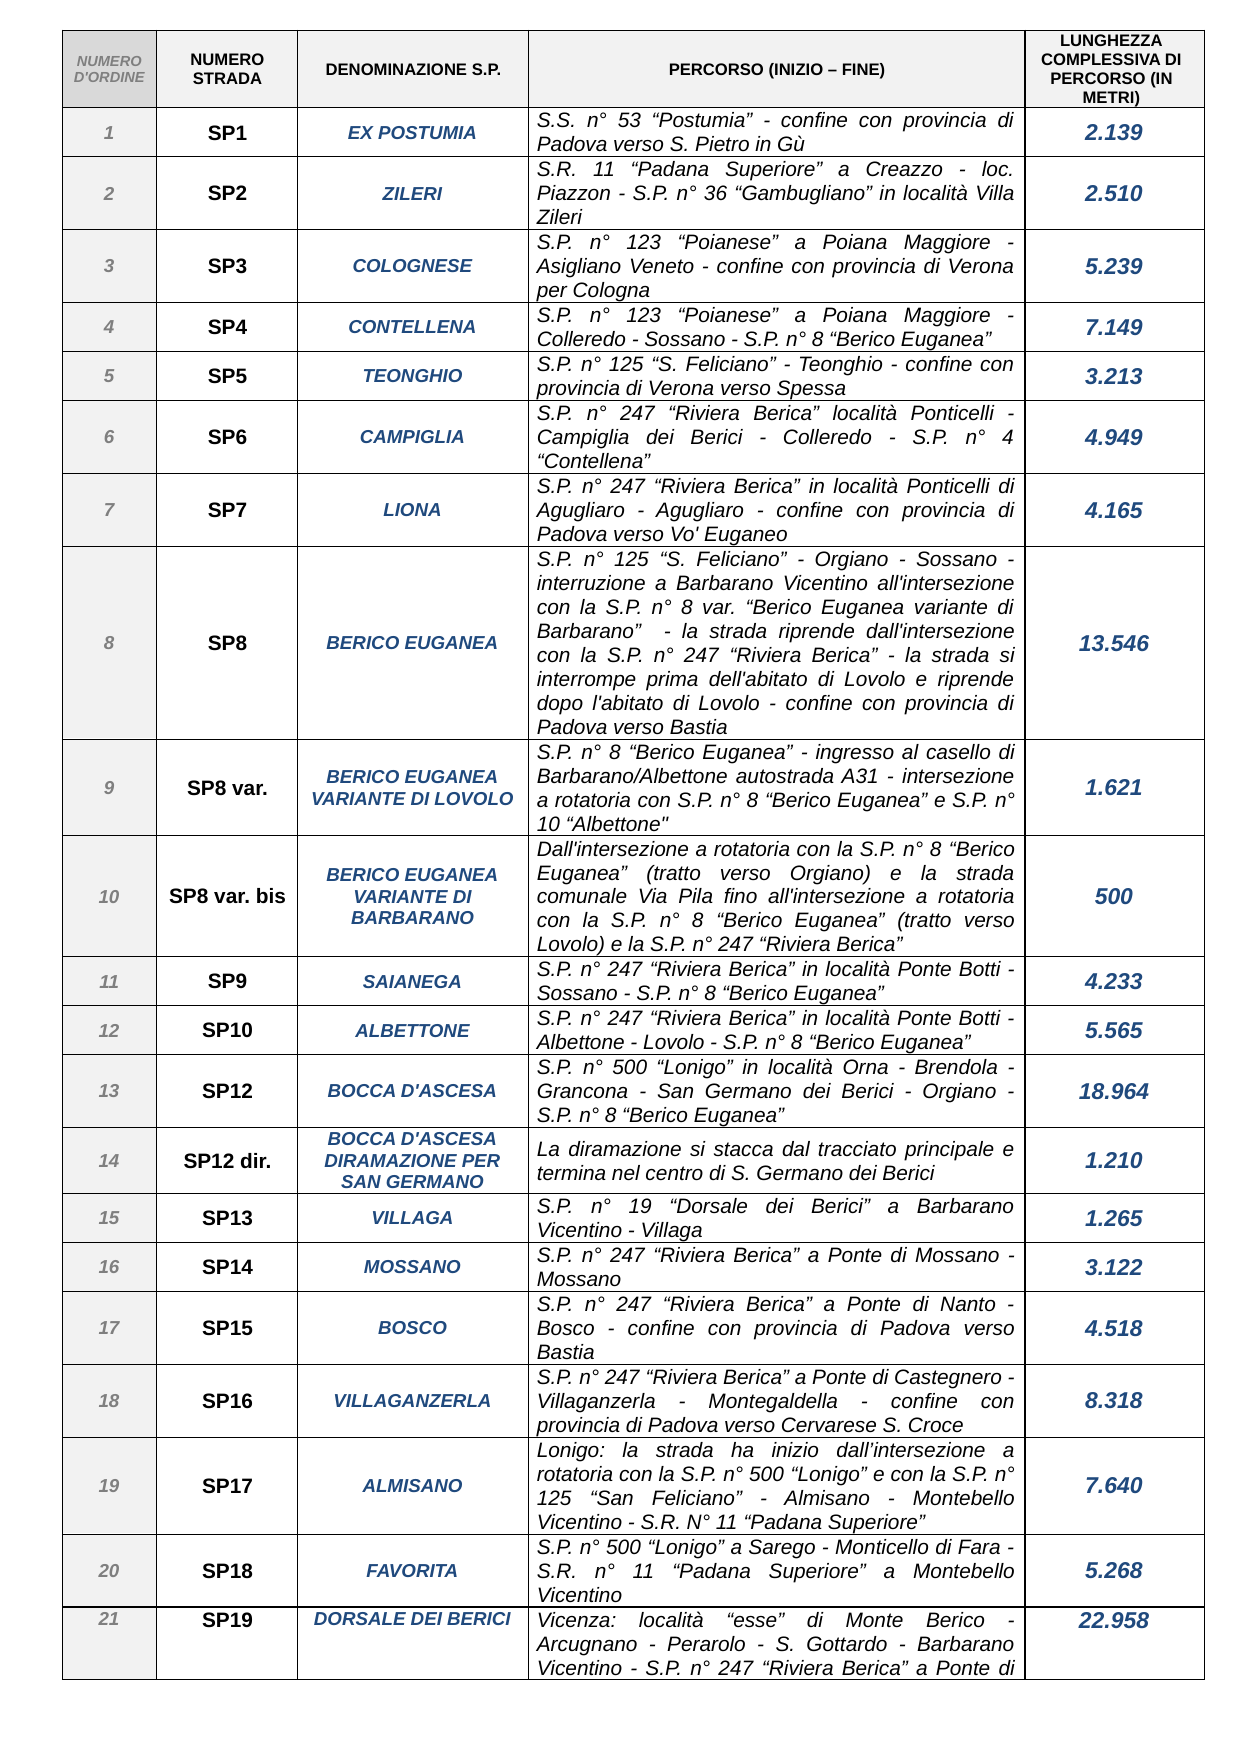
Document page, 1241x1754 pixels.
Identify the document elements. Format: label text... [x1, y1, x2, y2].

table_header NUMERO D'ORDINE [63, 31, 156, 107]
table_cell SP8 [157, 547, 297, 738]
table_cell ALBETTONE [298, 1006, 528, 1054]
table_cell Vicenza: località “esse” di Monte Berico - Arcugnano - Perarolo - S. Gottardo - Barbarano Vicentino - S.P. n° 247 “Riviera Berica” a Ponte di [529, 1608, 1024, 1679]
table_cell 500 [1026, 836, 1204, 956]
table_cell SAIANEGA [298, 957, 528, 1005]
table_cell 12 [63, 1006, 156, 1054]
table_header NUMERO STRADA [157, 31, 297, 107]
table_cell S.P. n° 123 “Poianese” a Poiana Maggiore - Asigliano Veneto - confine con provincia di Verona per Cologna [529, 230, 1024, 302]
table_cell COLOGNESE [298, 230, 528, 302]
table_cell S.P. n° 247 “Riviera Berica” a Ponte di Castegnero - Villaganzerla - Montegaldella - confine con provincia di Padova verso Cervarese S. Croce [529, 1365, 1024, 1437]
table_cell 5.565 [1026, 1006, 1204, 1054]
table_cell SP3 [157, 230, 297, 302]
table_cell SP17 [157, 1438, 297, 1533]
table_cell 17 [63, 1292, 156, 1364]
table_cell MOSSANO [298, 1243, 528, 1291]
table_cell S.P. n° 247 “Riviera Berica” località Ponticelli - Campiglia dei Berici - Colleredo - S.P. n° 4 “Contellena” [529, 401, 1024, 473]
table_cell 1.265 [1026, 1194, 1204, 1242]
table_cell CONTELLENA [298, 303, 528, 351]
table_cell S.P. n° 8 “Berico Euganea” - ingresso al casello di Barbarano/Albettone autostrada A31 - intersezione a rotatoria con S.P. n° 8 “Berico Euganea” e S.P. n° 10 “Albettone" [529, 740, 1024, 835]
table_cell Bocca d'Ascesa diramazione per san germano [298, 1128, 528, 1193]
table_cell 3.122 [1026, 1243, 1204, 1291]
table_cell S.P. n° 125 “S. Feliciano” - Orgiano - Sossano - interruzione a Barbarano Vicentino all'intersezione con la S.P. n° 8 var. “Berico Euganea variante di Barbarano” - la strada riprende dall'intersezione con la S.P. n° 247 “Riviera Berica” - la strada si interrompe prima dell'abitato di Lovolo e riprende dopo l'abitato di Lovolo - confine con provincia di Padova verso Bastia [529, 547, 1024, 738]
table_cell CAMPIGLIA [298, 401, 528, 473]
table_cell VILLAGANZERLA [298, 1365, 528, 1437]
table_cell LIONA [298, 474, 528, 546]
table_cell 21 [63, 1608, 156, 1679]
table_cell 13 [63, 1055, 156, 1127]
table_cell SP6 [157, 401, 297, 473]
table_cell ZILERI [298, 157, 528, 229]
table_cell Dall'intersezione a rotatoria con la S.P. n° 8 “Berico Euganea” (tratto verso Orgiano) e la strada comunale Via Pila fino all'intersezione a rotatoria con la S.P. n° 8 “Berico Euganea” (tratto verso Lovolo) e la S.P. n° 247 “Riviera Berica” [529, 836, 1024, 956]
table_cell S.P. n° 19 “Dorsale dei Berici” a Barbarano Vicentino - Villaga [529, 1194, 1024, 1242]
table_cell 15 [63, 1194, 156, 1242]
table_cell 7.640 [1026, 1438, 1204, 1533]
table_cell 11 [63, 957, 156, 1005]
table_cell SP15 [157, 1292, 297, 1364]
table_cell 8 [63, 547, 156, 738]
table_cell SP8 var. bis [157, 836, 297, 956]
table_cell 2.139 [1026, 108, 1204, 156]
table_cell S.P. n° 125 “S. Feliciano” - Teonghio - confine con provincia di Verona verso Spessa [529, 352, 1024, 400]
table_cell S.R. 11 “Padana Superiore” a Creazzo - loc. Piazzon - S.P. n° 36 “Gambugliano” in località Villa Zileri [529, 157, 1024, 229]
table_cell S.P. n° 247 “Riviera Berica” in località Ponte Botti - Albettone - Lovolo - S.P. n° 8 “Berico Euganea” [529, 1006, 1024, 1054]
table_cell 20 [63, 1535, 156, 1606]
table_cell SP7 [157, 474, 297, 546]
table_cell 16 [63, 1243, 156, 1291]
table_cell SP16 [157, 1365, 297, 1437]
table_cell 19 [63, 1438, 156, 1533]
table_cell S.P. n° 500 “Lonigo” in località Orna - Brendola - Grancona - San Germano dei Berici - Orgiano - S.P. n° 8 “Berico Euganea” [529, 1055, 1024, 1127]
table_cell BOSCO [298, 1292, 528, 1364]
table_header DENOMINAZIONE S.P. [298, 31, 528, 107]
table_cell 4 [63, 303, 156, 351]
table_cell SP2 [157, 157, 297, 229]
table_cell ALMISANO [298, 1438, 528, 1533]
table_cell 5.268 [1026, 1535, 1204, 1606]
table_cell VILLAGA [298, 1194, 528, 1242]
table_cell SP18 [157, 1535, 297, 1606]
table_cell 8.318 [1026, 1365, 1204, 1437]
table_header LunghEZZA COMPLESSIVA DI PERCORSO (IN METRI) [1026, 31, 1204, 107]
table_cell SP9 [157, 957, 297, 1005]
table_cell 1 [63, 108, 156, 156]
table_cell S.P. n° 247 “Riviera Berica” in località Ponte Botti - Sossano - S.P. n° 8 “Berico Euganea” [529, 957, 1024, 1005]
table_cell 3.213 [1026, 352, 1204, 400]
table_cell DORSALE DEI BERICI [298, 1608, 528, 1679]
table_cell 7 [63, 474, 156, 546]
table_cell 7.149 [1026, 303, 1204, 351]
table_cell SP8 var. [157, 740, 297, 835]
table_cell SP4 [157, 303, 297, 351]
table_cell S.P. n° 500 “Lonigo” a Sarego - Monticello di Fara - S.R. n° 11 “Padana Superiore” a Montebello Vicentino [529, 1535, 1024, 1606]
table_cell 18.964 [1026, 1055, 1204, 1127]
table_cell SP10 [157, 1006, 297, 1054]
table_cell 10 [63, 836, 156, 956]
table_cell Bocca d'Ascesa [298, 1055, 528, 1127]
table_cell 4.165 [1026, 474, 1204, 546]
table_cell 2 [63, 157, 156, 229]
table_cell S.P. n° 247 “Riviera Berica” a Ponte di Mossano - Mossano [529, 1243, 1024, 1291]
table_cell SP13 [157, 1194, 297, 1242]
table_cell 4.518 [1026, 1292, 1204, 1364]
table_cell 6 [63, 401, 156, 473]
table_cell Lonigo: la strada ha inizio dall’intersezione a rotatoria con la S.P. n° 500 “Lonigo” e con la S.P. n° 125 “San Feliciano” - Almisano - Montebello Vicentino - S.R. N° 11 “Padana Superiore” [529, 1438, 1024, 1533]
table_cell 2.510 [1026, 157, 1204, 229]
table_cell 13.546 [1026, 547, 1204, 738]
table_cell 5.239 [1026, 230, 1204, 302]
table_cell 1.621 [1026, 740, 1204, 835]
table_cell BERICO EUGANEA VARIANTE DI LOVOLO [298, 740, 528, 835]
table_cell S.P. n° 123 “Poianese” a Poiana Maggiore - Colleredo - Sossano - S.P. n° 8 “Berico Euganea” [529, 303, 1024, 351]
table_cell SP14 [157, 1243, 297, 1291]
table_cell S.P. n° 247 “Riviera Berica” in località Ponticelli di Agugliaro - Agugliaro - confine con provincia di Padova verso Vo' Euganeo [529, 474, 1024, 546]
table_cell FAVORITA [298, 1535, 528, 1606]
table_cell S.P. n° 247 “Riviera Berica” a Ponte di Nanto - Bosco - confine con provincia di Padova verso Bastia [529, 1292, 1024, 1364]
table_cell BERICO EUGANEA [298, 547, 528, 738]
table_cell SP1 [157, 108, 297, 156]
table_cell SP12 [157, 1055, 297, 1127]
table_cell 18 [63, 1365, 156, 1437]
table_cell 9 [63, 740, 156, 835]
table_cell 4.949 [1026, 401, 1204, 473]
table_cell SP12 dir. [157, 1128, 297, 1193]
table_cell 22.958 [1026, 1608, 1204, 1679]
table_cell SP19 [157, 1608, 297, 1679]
table_cell La diramazione si stacca dal tracciato principale e termina nel centro di S. Germano dei Berici [529, 1128, 1024, 1193]
table_cell 1.210 [1026, 1128, 1204, 1193]
table_cell TEONGHIO [298, 352, 528, 400]
table_header PERCORSO (INIZIO – FINE) [529, 31, 1024, 107]
table_cell 4.233 [1026, 957, 1204, 1005]
table_cell 5 [63, 352, 156, 400]
table_cell S.S. n° 53 “Postumia” - confine con provincia di Padova verso S. Pietro in Gù [529, 108, 1024, 156]
table_cell 14 [63, 1128, 156, 1193]
table_cell SP5 [157, 352, 297, 400]
table_cell EX POSTUMIA [298, 108, 528, 156]
table_cell BERICO EUGANEA VARIANTE DI BARBARANO [298, 836, 528, 956]
table_cell 3 [63, 230, 156, 302]
